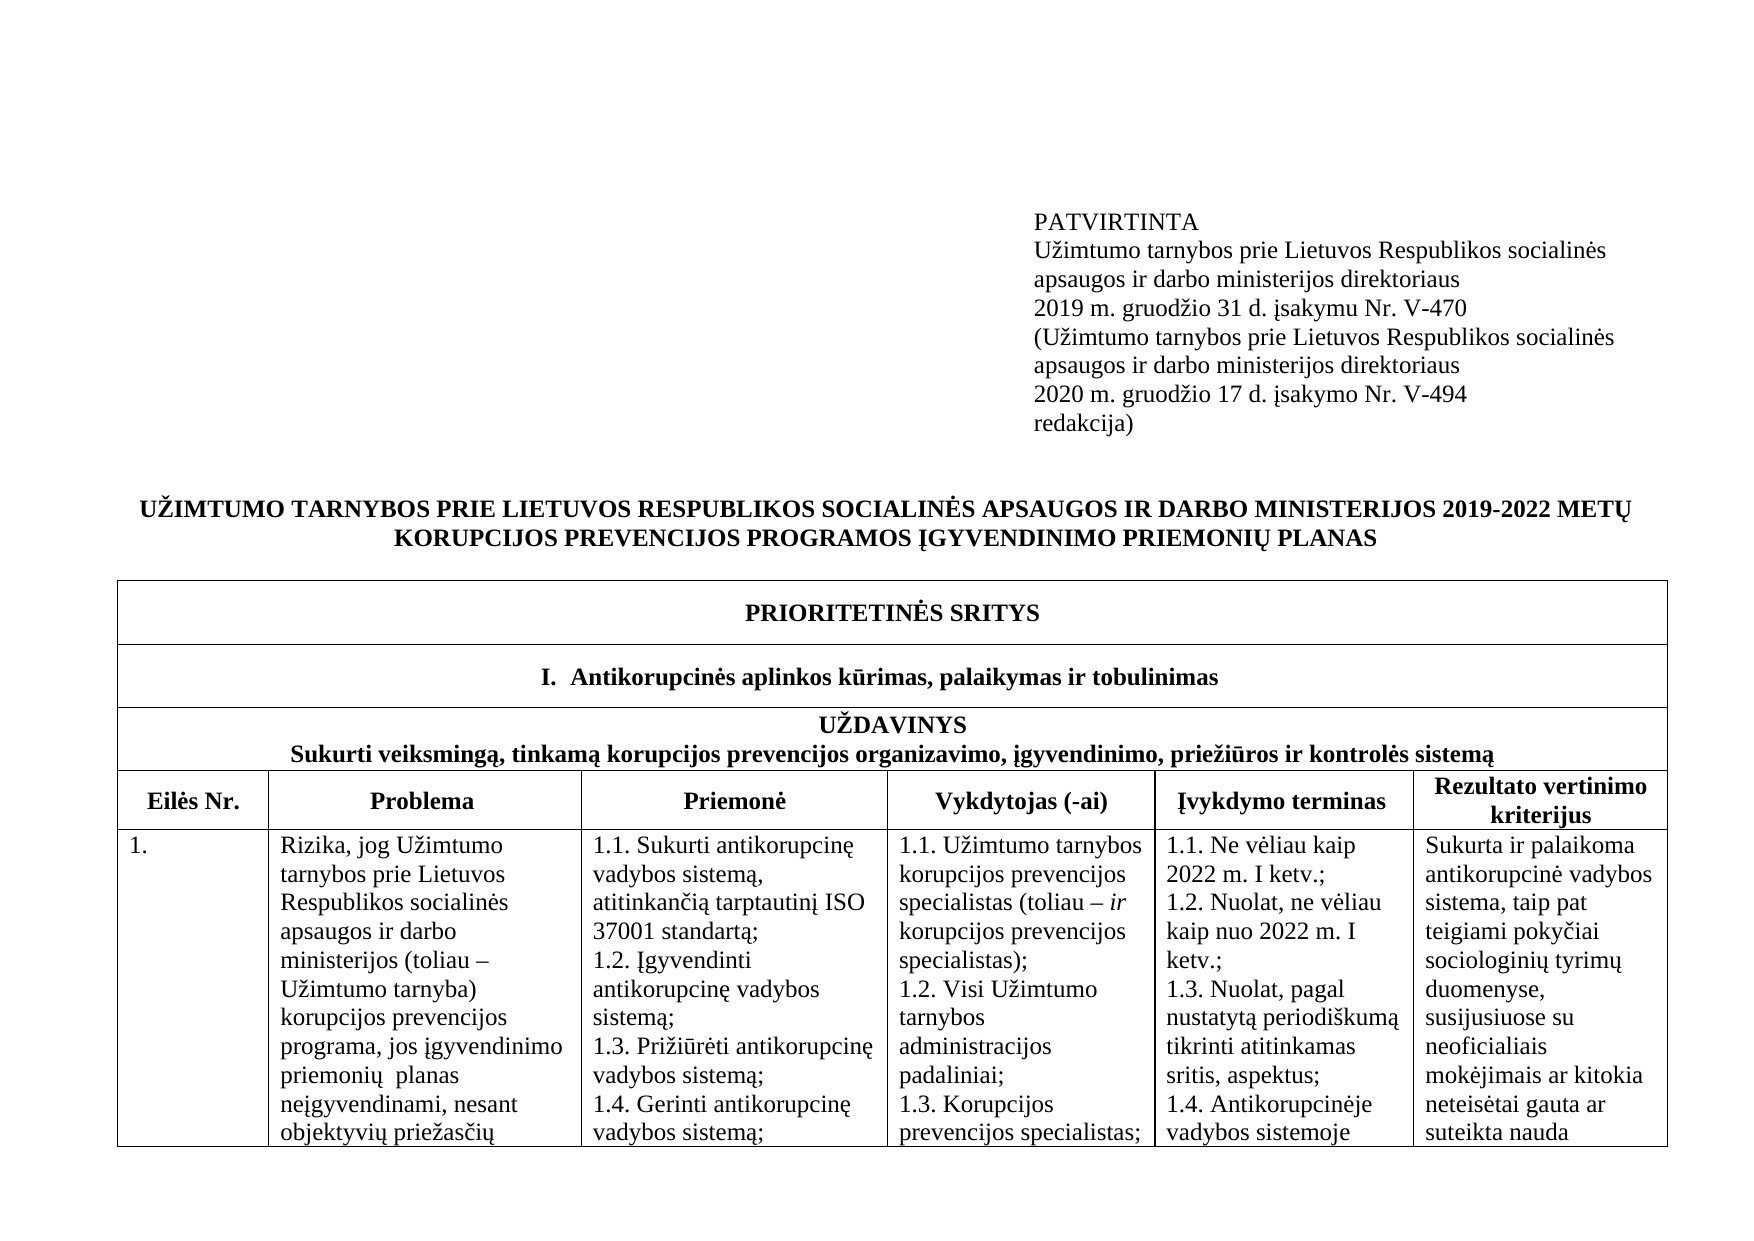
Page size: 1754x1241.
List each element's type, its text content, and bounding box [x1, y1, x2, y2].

table_cell Įvykdymo terminas [1156, 771, 1413, 829]
table_cell Problema [269, 771, 581, 829]
table_cell Eilės Nr. [118, 771, 268, 829]
text (Užimtumo tarnybos prie Lietuvos Respublikos socialinės [1034, 322, 1654, 350]
table_cell 1. [118, 830, 268, 1146]
text apsaugos ir darbo ministerijos direktoriaus [1034, 350, 1654, 379]
table_cell 1.1. Ne vėliau kaip 2022 m. I ketv.; 1.2. Nuolat, ne vėliau kaip nuo 2022 m. I ketv.; 1.3. Nuolat, pagal nustatytą periodiškumą tikrinti atitinkamas sritis, aspektus; 1.4. Antikorupcinėje vadybos sistemoje [1156, 830, 1413, 1146]
text 2019 m. gruodžio 31 d. įsakymu Nr. V-470 [1034, 293, 1654, 322]
table_cell UŽDAVINYS Sukurti veiksmingą, tinkamą korupcijos prevencijos organizavimo, įgyvendinimo, priežiūros ir kontrolės sistemą [118, 708, 1667, 770]
table_cell Rezultato vertinimo kriterijus [1414, 771, 1667, 829]
text redakcija) [1034, 408, 1654, 437]
text Užimtumo tarnybos prie Lietuvos Respublikos socialinės [1034, 235, 1654, 264]
table_cell Vykdytojas (-ai) [888, 771, 1154, 829]
text PATVIRTINTA [1034, 207, 1654, 235]
table_cell Priemonė [582, 771, 887, 829]
text apsaugos ir darbo ministerijos direktoriaus [1034, 264, 1654, 293]
table_cell 1.1. Sukurti antikorupcinę vadybos sistemą, atitinkančią tarptautinį ISO 37001 standartą; 1.2. Įgyvendinti antikorupcinę vadybos sistemą; 1.3. Prižiūrėti antikorupcinę vadybos sistemą; 1.4. Gerinti antikorupcinę vadybos sistemą; [582, 830, 887, 1146]
table_cell I. Antikorupcinės aplinkos kūrimas, palaikymas ir tobulinimas [118, 645, 1667, 707]
text UŽIMTUMO TARNYBOS PRIE LIETUVOS RESPUBLIKOS SOCIALINĖS APSAUGOS IR DARBO MINISTERIJOS 2019-2022 METŲ KORUPCIJOS PREVENCIJOS PROGRAMOS ĮGYVENDINIMO PRIEMONIŲ PLANAS [118, 494, 1654, 552]
table_cell Rizika, jog Užimtumo tarnybos prie Lietuvos Respublikos socialinės apsaugos ir darbo ministerijos (toliau – Užimtumo tarnyba) korupcijos prevencijos programa, jos įgyvendinimo priemonių planas neįgyvendinami, nesant objektyvių priežasčių [269, 830, 581, 1146]
text 2020 m. gruodžio 17 d. įsakymo Nr. V-494 [1034, 379, 1654, 408]
table_cell Sukurta ir palaikoma antikorupcinė vadybos sistema, taip pat teigiami pokyčiai sociologinių tyrimų duomenyse, susijusiuose su neoficialiais mokėjimais ar kitokia neteisėtai gauta ar suteikta nauda [1414, 830, 1667, 1146]
table_cell 1.1. Užimtumo tarnybos korupcijos prevencijos specialistas (toliau – ir korupcijos prevencijos specialistas); 1.2. Visi Užimtumo tarnybos administracijos padaliniai; 1.3. Korupcijos prevencijos specialistas; [888, 830, 1154, 1146]
table_header PRIORITETINĖS SRITYS [118, 581, 1667, 644]
